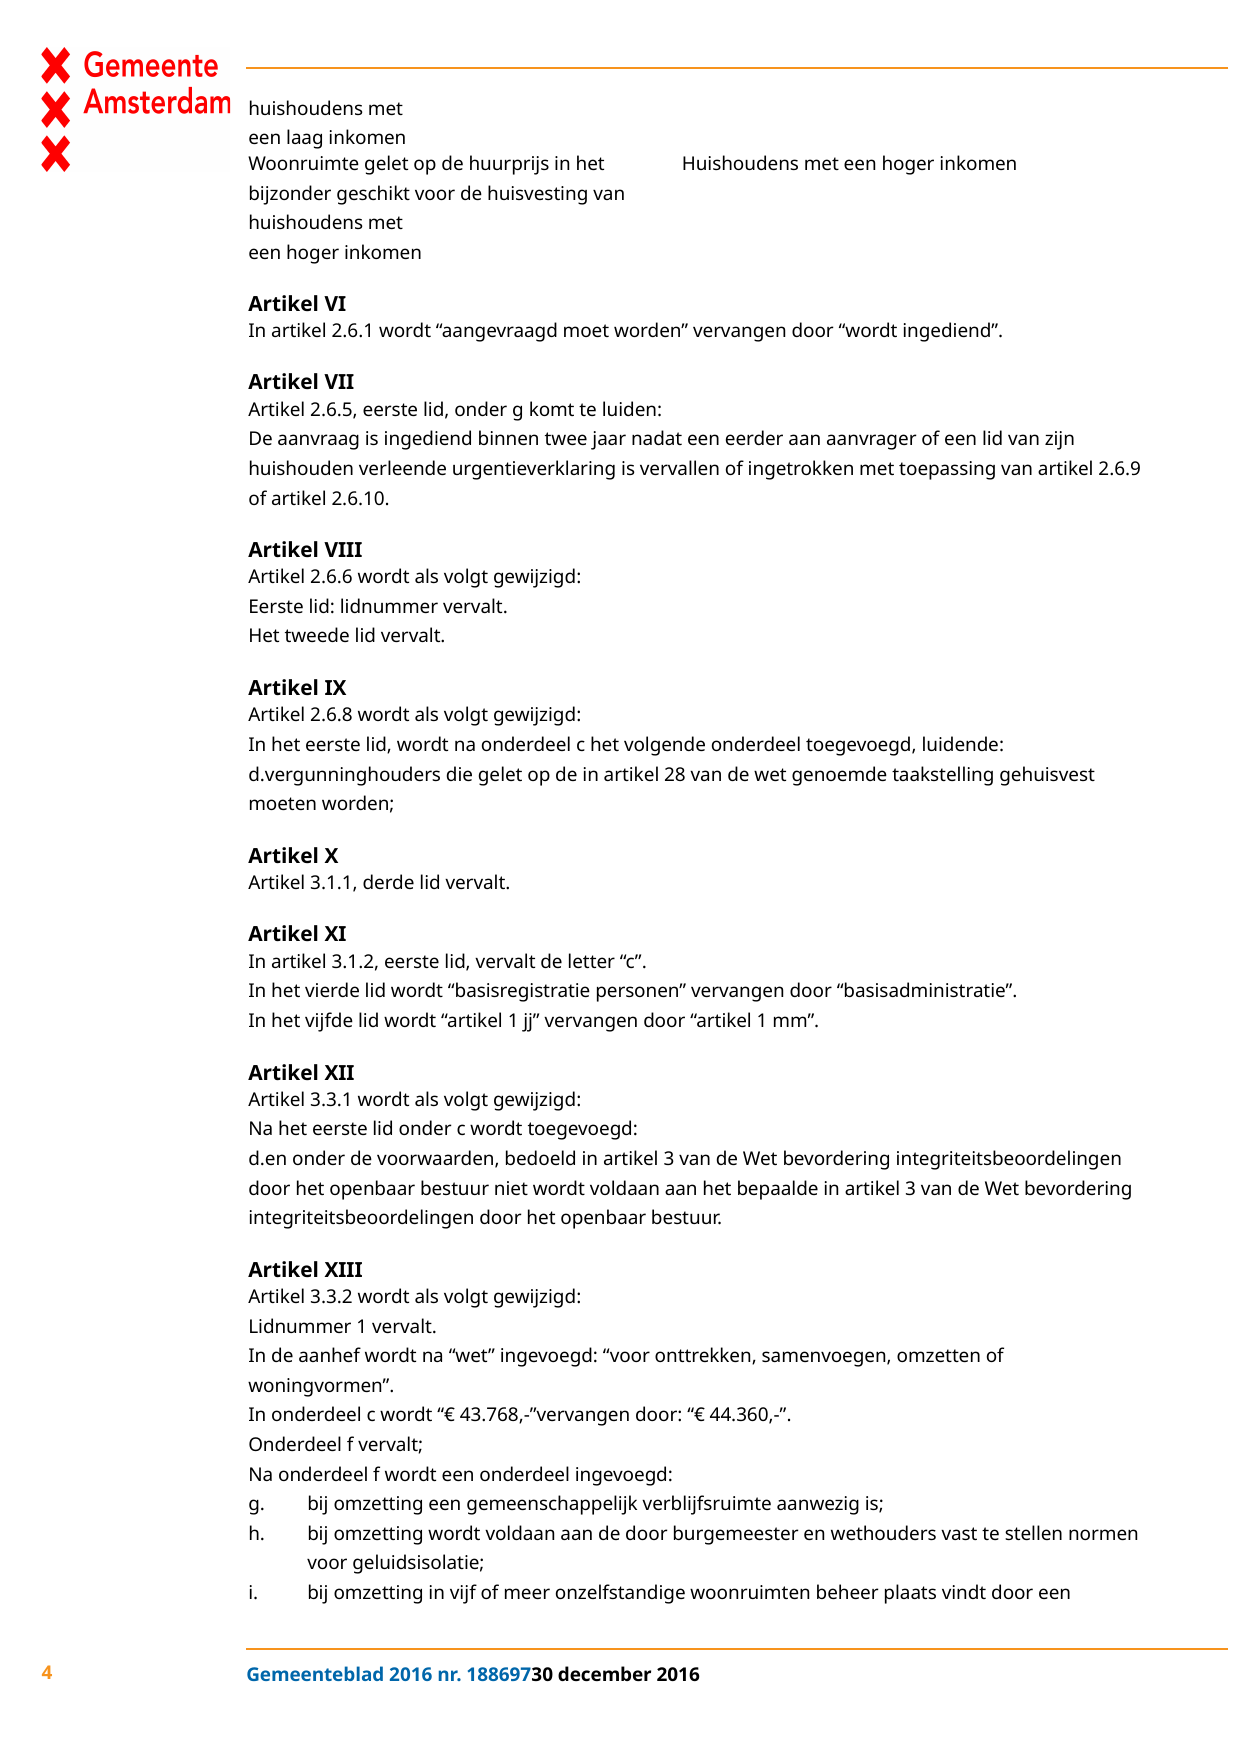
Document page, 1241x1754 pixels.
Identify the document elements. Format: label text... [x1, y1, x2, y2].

text d.en onder de voorwaarden, bedoeld in artikel 3 van de Wet bevordering integriteitsbeoordelingen door het openbaar bestuur niet wordt voldaan aan het bepaalde in artikel 3 van de Wet bevordering integriteitsbeoordelingen door het openbaar bestuur. [248, 1145, 1152, 1230]
table_cell huishoudens met een laag inkomen [248, 95, 682, 150]
text In artikel 3.1.2, eerste lid, vervalt de letter “c”. [248, 948, 1152, 974]
text Artikel XIII [248, 1255, 1152, 1283]
text Na het eerste lid onder c wordt toegevoegd: [248, 1116, 1152, 1141]
list bij omzetting in vijf of meer onzelfstandige woonruimten beheer plaats vindt door een [248, 1579, 1152, 1605]
table_cell Woonruimte gelet op de huurprijs in het bijzonder geschikt voor de huisvesting van huishoudens met een hoger inkomen [248, 150, 682, 264]
text In het vierde lid wordt “basisregistratie personen” vervangen door “basisadministratie”. [248, 978, 1152, 1003]
text Lidnummer 1 vervalt. [248, 1313, 1152, 1338]
text Artikel VIII [248, 535, 1152, 563]
text Artikel IX [248, 673, 1152, 702]
text De aanvraag is ingediend binnen twee jaar nadat een eerder aan aanvrager of een lid van zijn huishouden verleende urgentieverklaring is vervallen of ingetrokken met toepassing van artikel 2.6.9 of artikel 2.6.10. [248, 426, 1152, 510]
text Na onderdeel f wordt een onderdeel ingevoegd: [248, 1461, 1152, 1486]
text Artikel XI [248, 919, 1152, 948]
text Artikel X [248, 841, 1152, 869]
text Artikel 2.6.6 wordt als volgt gewijzigd: [248, 563, 1152, 589]
text In de aanhef wordt na “wet” ingevoegd: “voor onttrekken, samenvoegen, omzetten of woningvormen”. [248, 1342, 1152, 1398]
text In artikel 2.6.1 wordt “aangevraagd moet worden” vervangen door “wordt ingediend”. [248, 317, 1152, 343]
text Artikel 3.1.1, derde lid vervalt. [248, 869, 1152, 895]
text In onderdeel c wordt “€ 43.768,-”vervangen door: “€ 44.360,-”. [248, 1402, 1152, 1427]
text Het tweede lid vervalt. [248, 623, 1152, 648]
text Artikel 2.6.8 wordt als volgt gewijzigd: [248, 702, 1152, 727]
text Artikel VII [248, 367, 1152, 396]
text In het eerste lid, wordt na onderdeel c het volgende onderdeel toegevoegd, luidende: [248, 731, 1152, 757]
table_cell Huishoudens met een hoger inkomen [682, 150, 1152, 264]
list bij omzetting een gemeenschappelijk verblijfsruimte aanwezig is; [248, 1490, 1152, 1516]
list bij omzetting wordt voldaan aan de door burgemeester en wethouders vast te stellen normen voor geluidsisolatie; [248, 1520, 1152, 1575]
text Artikel 2.6.5, eerste lid, onder g komt te luiden: [248, 396, 1152, 422]
text In het vijfde lid wordt “artikel 1 jj” vervangen door “artikel 1 mm”. [248, 1007, 1152, 1033]
text Artikel VI [248, 289, 1152, 317]
text Artikel XII [248, 1058, 1152, 1086]
text d.vergunninghouders die gelet op de in artikel 28 van de wet genoemde taakstelling gehuisvest moeten worden; [248, 761, 1152, 816]
text Artikel 3.3.1 wordt als volgt gewijzigd: [248, 1086, 1152, 1112]
text Onderdeel f vervalt; [248, 1431, 1152, 1457]
table_cell [682, 95, 1152, 150]
picture [41, 47, 231, 172]
text Eerste lid: lidnummer vervalt. [248, 593, 1152, 619]
text Artikel 3.3.2 wordt als volgt gewijzigd: [248, 1283, 1152, 1309]
